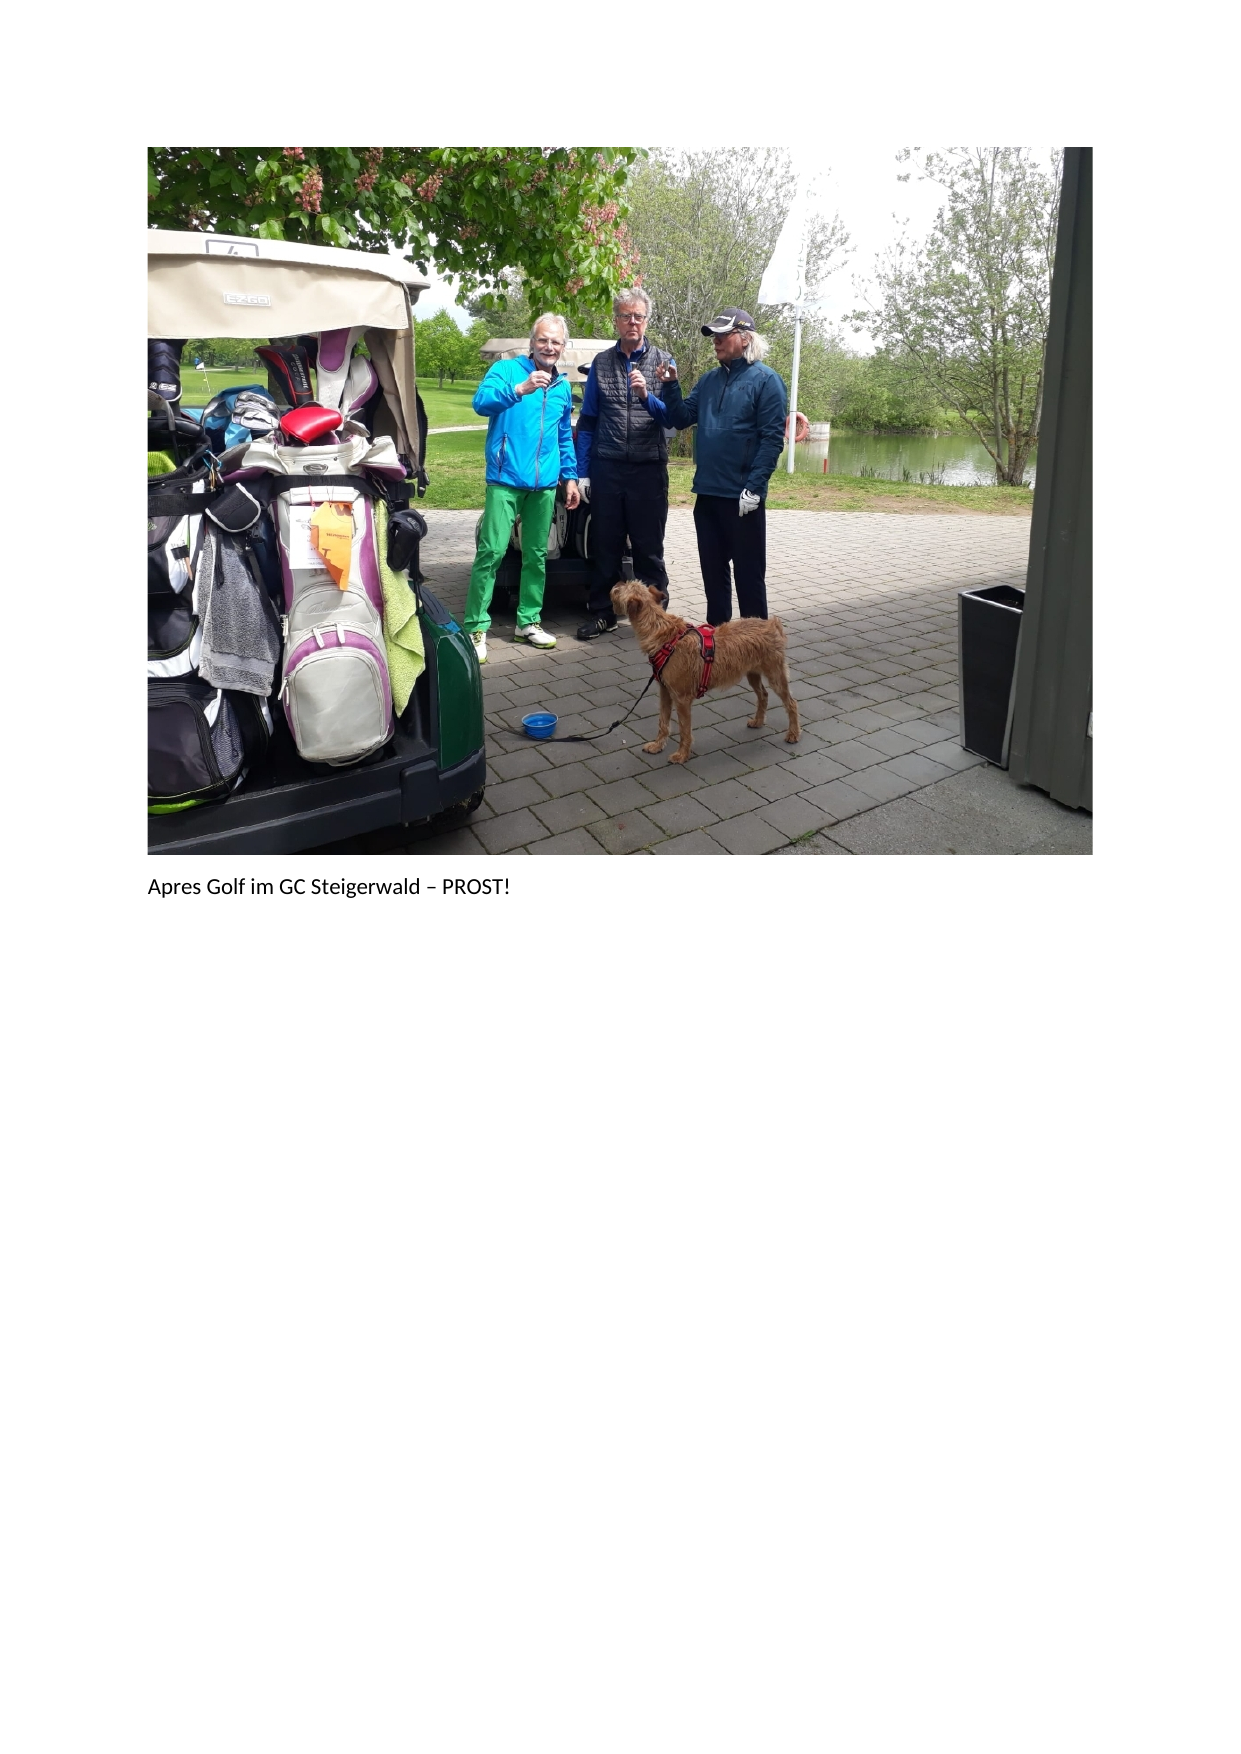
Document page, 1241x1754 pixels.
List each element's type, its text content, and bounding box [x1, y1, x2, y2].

text Apres Golf im GC Steigerwald – PROST! [148, 872, 1093, 900]
